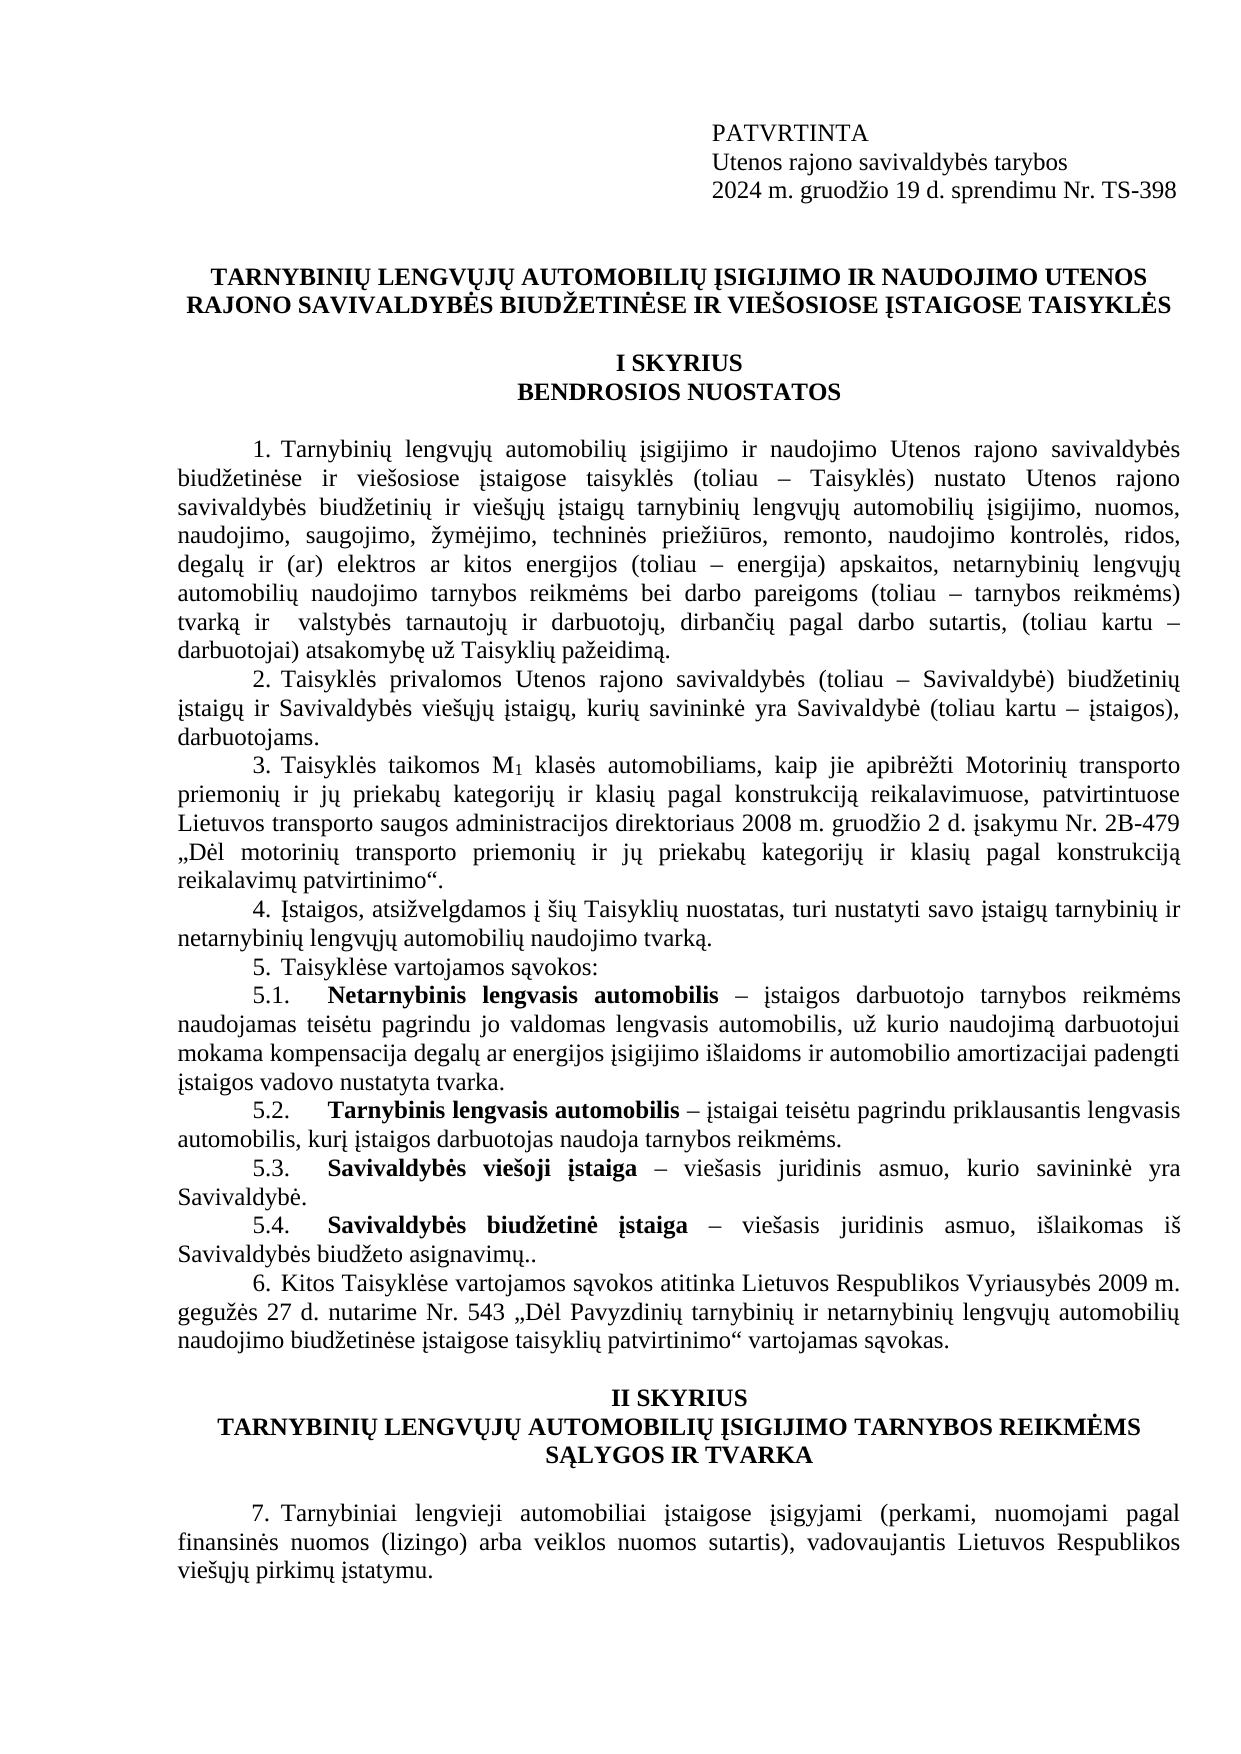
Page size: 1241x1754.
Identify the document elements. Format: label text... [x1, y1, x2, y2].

text II SKYRIUS [177, 1383, 1181, 1412]
text 1. Tarnybinių lengvųjų automobilių įsigijimo ir naudojimo Utenos rajono savivaldybės biudžetinėse ir viešosiose įstaigose taisyklės (toliau – Taisyklės) nustato Utenos rajono savivaldybės biudžetinių ir viešųjų įstaigų tarnybinių lengvųjų automobilių įsigijimo, nuomos, naudojimo, saugojimo, žymėjimo, techninės priežiūros, remonto, naudojimo kontrolės, ridos, degalų ir (ar) elektros ar kitos energijos (toliau – energija) apskaitos, netarnybinių lengvųjų automobilių naudojimo tarnybos reikmėms bei darbo pareigoms (toliau – tarnybos reikmėms) tvarką ir valstybės tarnautojų ir darbuotojų, dirbančių pagal darbo sutartis, (toliau kartu – darbuotojai) atsakomybę už Taisyklių pažeidimą. [177, 434, 1181, 664]
text I SKYRIUS [177, 348, 1181, 377]
text 4. Įstaigos, atsižvelgdamos į šių Taisyklių nuostatas, turi nustatyti savo įstaigų tarnybinių ir netarnybinių lengvųjų automobilių naudojimo tvarką. [177, 894, 1181, 952]
text 5.2. Tarnybinis lengvasis automobilis – įstaigai teisėtu pagrindu priklausantis lengvasis automobilis, kurį įstaigos darbuotojas naudoja tarnybos reikmėms. [177, 1096, 1181, 1153]
text Utenos rajono savivaldybės tarybos [712, 147, 1181, 176]
text 5.4. Savivaldybės biudžetinė įstaiga – viešasis juridinis asmuo, išlaikomas iš Savivaldybės biudžeto asignavimų.. [177, 1211, 1181, 1268]
text 5. Taisyklėse vartojamos sąvokos: [177, 952, 1181, 981]
text 5.1. Netarnybinis lengvasis automobilis – įstaigos darbuotojo tarnybos reikmėms naudojamas teisėtu pagrindu jo valdomas lengvasis automobilis, už kurio naudojimą darbuotojui mokama kompensacija degalų ar energijos įsigijimo išlaidoms ir automobilio amortizacijai padengti įstaigos vadovo nustatyta tvarka. [177, 981, 1181, 1096]
text 6. Kitos Taisyklėse vartojamos sąvokos atitinka Lietuvos Respublikos Vyriausybės 2009 m. gegužės 27 d. nutarime Nr. 543 „Dėl Pavyzdinių tarnybinių ir netarnybinių lengvųjų automobilių naudojimo biudžetinėse įstaigose taisyklių patvirtinimo“ vartojamas sąvokas. [177, 1268, 1181, 1354]
text 7. Tarnybiniai lengvieji automobiliai įstaigose įsigyjami (perkami, nuomojami pagal finansinės nuomos (lizingo) arba veiklos nuomos sutartis), vadovaujantis Lietuvos Respublikos viešųjų pirkimų įstatymu. [177, 1498, 1181, 1584]
text 5.3. Savivaldybės viešoji įstaiga – viešasis juridinis asmuo, kurio savininkė yra Savivaldybė. [177, 1153, 1181, 1211]
text BENDROSIOS NUOSTATOS [177, 377, 1181, 406]
text 3. Taisyklės taikomos M1 klasės automobiliams, kaip jie apibrėžti Motorinių transporto priemonių ir jų priekabų kategorijų ir klasių pagal konstrukciją reikalavimuose, patvirtintuose Lietuvos transporto saugos administracijos direktoriaus 2008 m. gruodžio 2 d. įsakymu Nr. 2B-479 „Dėl motorinių transporto priemonių ir jų priekabų kategorijų ir klasių pagal konstrukciją reikalavimų patvirtinimo“. [177, 751, 1181, 894]
text TARNYBINIŲ LENGVŲJŲ AUTOMOBILIŲ ĮSIGIJIMO TARNYBOS REIKMĖMS SĄLYGOS IR TVARKA [177, 1412, 1181, 1469]
text 2024 m. gruodžio 19 d. sprendimu Nr. TS-398 [712, 176, 1181, 204]
text PATVRTINTA [712, 118, 1181, 147]
text TARNYBINIŲ LENGVŲJŲ AUTOMOBILIŲ ĮSIGIJIMO IR NAUDOJIMO UTENOS RAJONO SAVIVALDYBĖS BIUDŽETINĖSE IR VIEŠOSIOSE ĮSTAIGOSE TAISYKLĖS [177, 262, 1181, 319]
text 2. Taisyklės privalomos Utenos rajono savivaldybės (toliau – Savivaldybė) biudžetinių įstaigų ir Savivaldybės viešųjų įstaigų, kurių savininkė yra Savivaldybė (toliau kartu – įstaigos), darbuotojams. [177, 664, 1181, 751]
